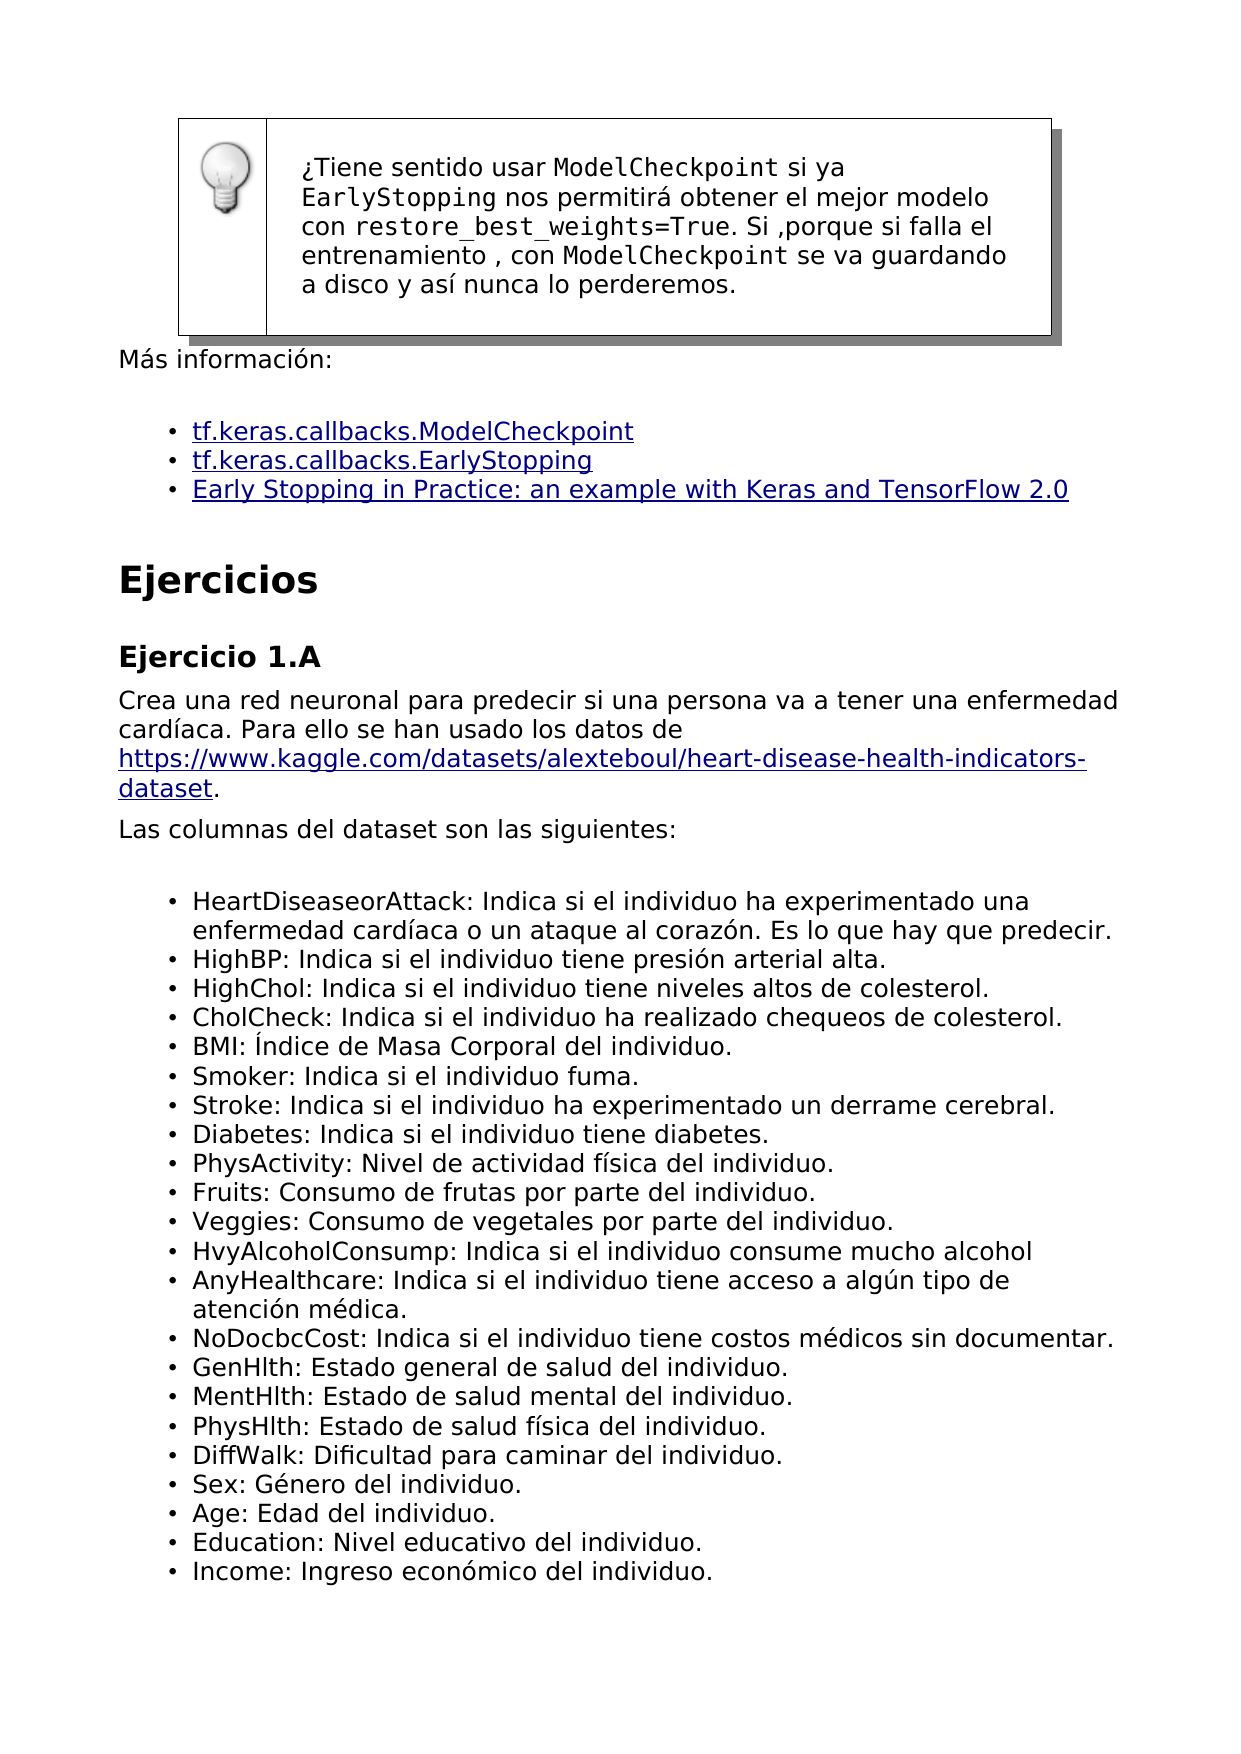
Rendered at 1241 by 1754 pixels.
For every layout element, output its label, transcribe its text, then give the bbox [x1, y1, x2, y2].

list PhysHlth: Estado de salud física del individuo. [177, 1412, 1122, 1441]
list HighChol: Indica si el individuo tiene niveles altos de colesterol. [177, 974, 1122, 1003]
text Crea una red neuronal para predecir si una persona va a tener una enfermedad cardíaca. Para ello se han usado los datos de https://www.kaggle.com/datasets/alexteboul/heart-disease-health-indicators-dataset. [118, 686, 1122, 803]
list Stroke: Indica si el individuo ha experimentado un derrame cerebral. [177, 1091, 1122, 1120]
list AnyHealthcare: Indica si el individuo tiene acceso a algún tipo de atención médica. [177, 1266, 1122, 1324]
list BMI: Índice de Masa Corporal del individuo. [177, 1032, 1122, 1062]
list Early Stopping in Practice: an example with Keras and TensorFlow 2.0 [177, 475, 1122, 504]
list CholCheck: Indica si el individuo ha realizado chequeos de colesterol. [177, 1003, 1122, 1032]
list HeartDiseaseorAttack: Indica si el individuo ha experimentado una enfermedad cardíaca o un ataque al corazón. Es lo que hay que predecir. [177, 887, 1122, 945]
list Veggies: Consumo de vegetales por parte del individuo. [177, 1207, 1122, 1237]
picture [190, 141, 266, 217]
list Income: Ingreso económico del individuo. [177, 1557, 1122, 1587]
list PhysActivity: Nivel de actividad física del individuo. [177, 1149, 1122, 1178]
table_header ¿Tiene sentido usar ModelCheckpoint si ya EarlyStopping nos permitirá obtener el mejor modelo con restore_best_weights=True. Si ,porque si falla el entrenamiento , con ModelCheckpoint se va guardando a disco y así nunca lo perderemos. [267, 119, 1051, 335]
list HighBP: Indica si el individuo tiene presión arterial alta. [177, 945, 1122, 974]
list Education: Nivel educativo del individuo. [177, 1528, 1122, 1557]
table_header [179, 119, 266, 335]
subtitle Ejercicio 1.A [118, 640, 1122, 674]
list MentHlth: Estado de salud mental del individuo. [177, 1382, 1122, 1412]
text Más información: [118, 346, 1122, 375]
list tf.keras.callbacks.ModelCheckpoint [177, 417, 1122, 446]
list Fruits: Consumo de frutas por parte del individuo. [177, 1178, 1122, 1207]
subtitle Ejercicios [118, 559, 1122, 602]
list Smoker: Indica si el individuo fuma. [177, 1062, 1122, 1091]
list DiffWalk: Dificultad para caminar del individuo. [177, 1441, 1122, 1470]
list NoDocbcCost: Indica si el individuo tiene costos médicos sin documentar. [177, 1324, 1122, 1353]
list HvyAlcoholConsump: Indica si el individuo consume mucho alcohol [177, 1237, 1122, 1266]
list tf.keras.callbacks.EarlyStopping [177, 446, 1122, 475]
list GenHlth: Estado general de salud del individuo. [177, 1353, 1122, 1382]
list Age: Edad del individuo. [177, 1499, 1122, 1528]
text Las columnas del dataset son las siguientes: [118, 816, 1122, 845]
list Diabetes: Indica si el individuo tiene diabetes. [177, 1120, 1122, 1149]
list Sex: Género del individuo. [177, 1470, 1122, 1499]
